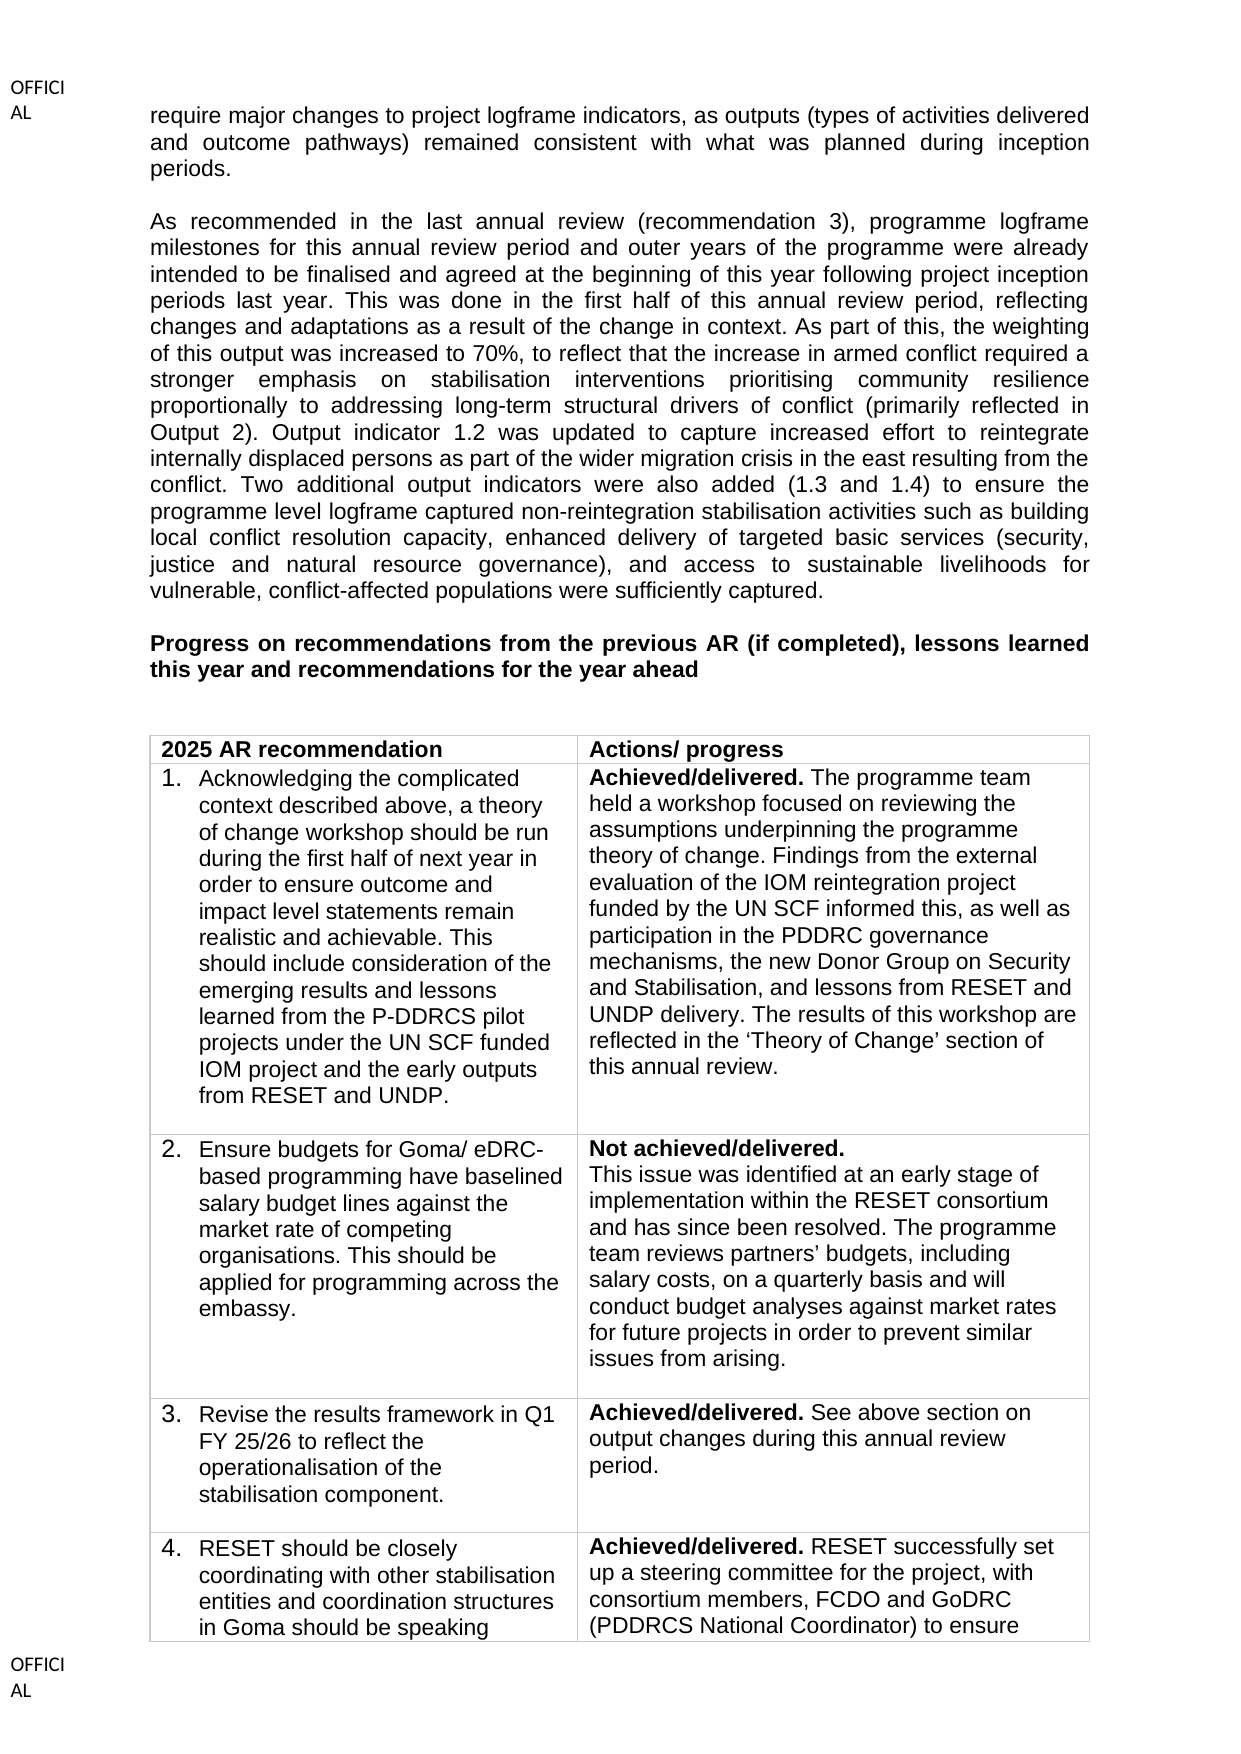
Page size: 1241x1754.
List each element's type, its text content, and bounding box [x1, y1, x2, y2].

table_cell Ensure budgets for Goma/ eDRC-based programming have baselined salary budget lines against the market rate of competing organisations. This should be applied for programming across the embassy. [151, 1135, 577, 1398]
table_cell Acknowledging the complicated context described above, a theory of change workshop should be run during the first half of next year in order to ensure outcome and impact level statements remain realistic and achievable. This should include consideration of the emerging results and lessons learned from the P-DDRCS pilot projects under the UN SCF funded IOM project and the early outputs from RESET and UNDP. [151, 764, 577, 1133]
text Progress on recommendations from the previous AR (if completed), lessons learned this year and recommendations for the year ahead [150, 629, 1090, 682]
table_header Actions/ progress [578, 736, 1089, 762]
table_cell Not achieved/delivered. This issue was identified at an early stage of implementation within the RESET consortium and has since been resolved. The programme team reviews partners’ budgets, including salary costs, on a quarterly basis and will conduct budget analyses against market rates for future projects in order to prevent similar issues from arising. [578, 1135, 1089, 1398]
table_cell Revise the results framework in Q1 FY 25/26 to reflect the operationalisation of the stabilisation component. [151, 1399, 577, 1532]
table_cell Achieved/delivered. See above section on output changes during this annual review period. [578, 1399, 1089, 1532]
table_header 2025 AR recommendation [151, 736, 577, 762]
text require major changes to project logframe indicators, as outputs (types of activities delivered and outcome pathways) remained consistent with what was planned during inception periods. [150, 102, 1090, 182]
table_cell RESET should be closely coordinating with other stabilisation entities and coordination structures in Goma should be speaking [151, 1533, 577, 1641]
table_cell Achieved/delivered. The programme team held a workshop focused on reviewing the assumptions underpinning the programme theory of change. Findings from the external evaluation of the IOM reintegration project funded by the UN SCF informed this, as well as participation in the PDDRC governance mechanisms, the new Donor Group on Security and Stabilisation, and lessons from RESET and UNDP delivery. The results of this workshop are reflected in the ‘Theory of Change’ section of this annual review. [578, 764, 1089, 1133]
text As recommended in the last annual review (recommendation 3), programme logframe milestones for this annual review period and outer years of the programme were already intended to be finalised and agreed at the beginning of this year following project inception periods last year. This was done in the first half of this annual review period, reflecting changes and adaptations as a result of the change in context. As part of this, the weighting of this output was increased to 70%, to reflect that the increase in armed conflict required a stronger emphasis on stabilisation interventions prioritising community resilience proportionally to addressing long-term structural drivers of conflict (primarily reflected in Output 2). Output indicator 1.2 was updated to capture increased effort to reintegrate internally displaced persons as part of the wider migration crisis in the east resulting from the conflict. Two additional output indicators were also added (1.3 and 1.4) to ensure the programme level logframe captured non-reintegration stabilisation activities such as building local conflict resolution capacity, enhanced delivery of targeted basic services (security, justice and natural resource governance), and access to sustainable livelihoods for vulnerable, conflict-affected populations were sufficiently captured. [150, 208, 1090, 603]
table_cell Achieved/delivered. RESET successfully set up a steering committee for the project, with consortium members, FCDO and GoDRC (PDDRCS National Coordinator) to ensure [578, 1533, 1089, 1641]
